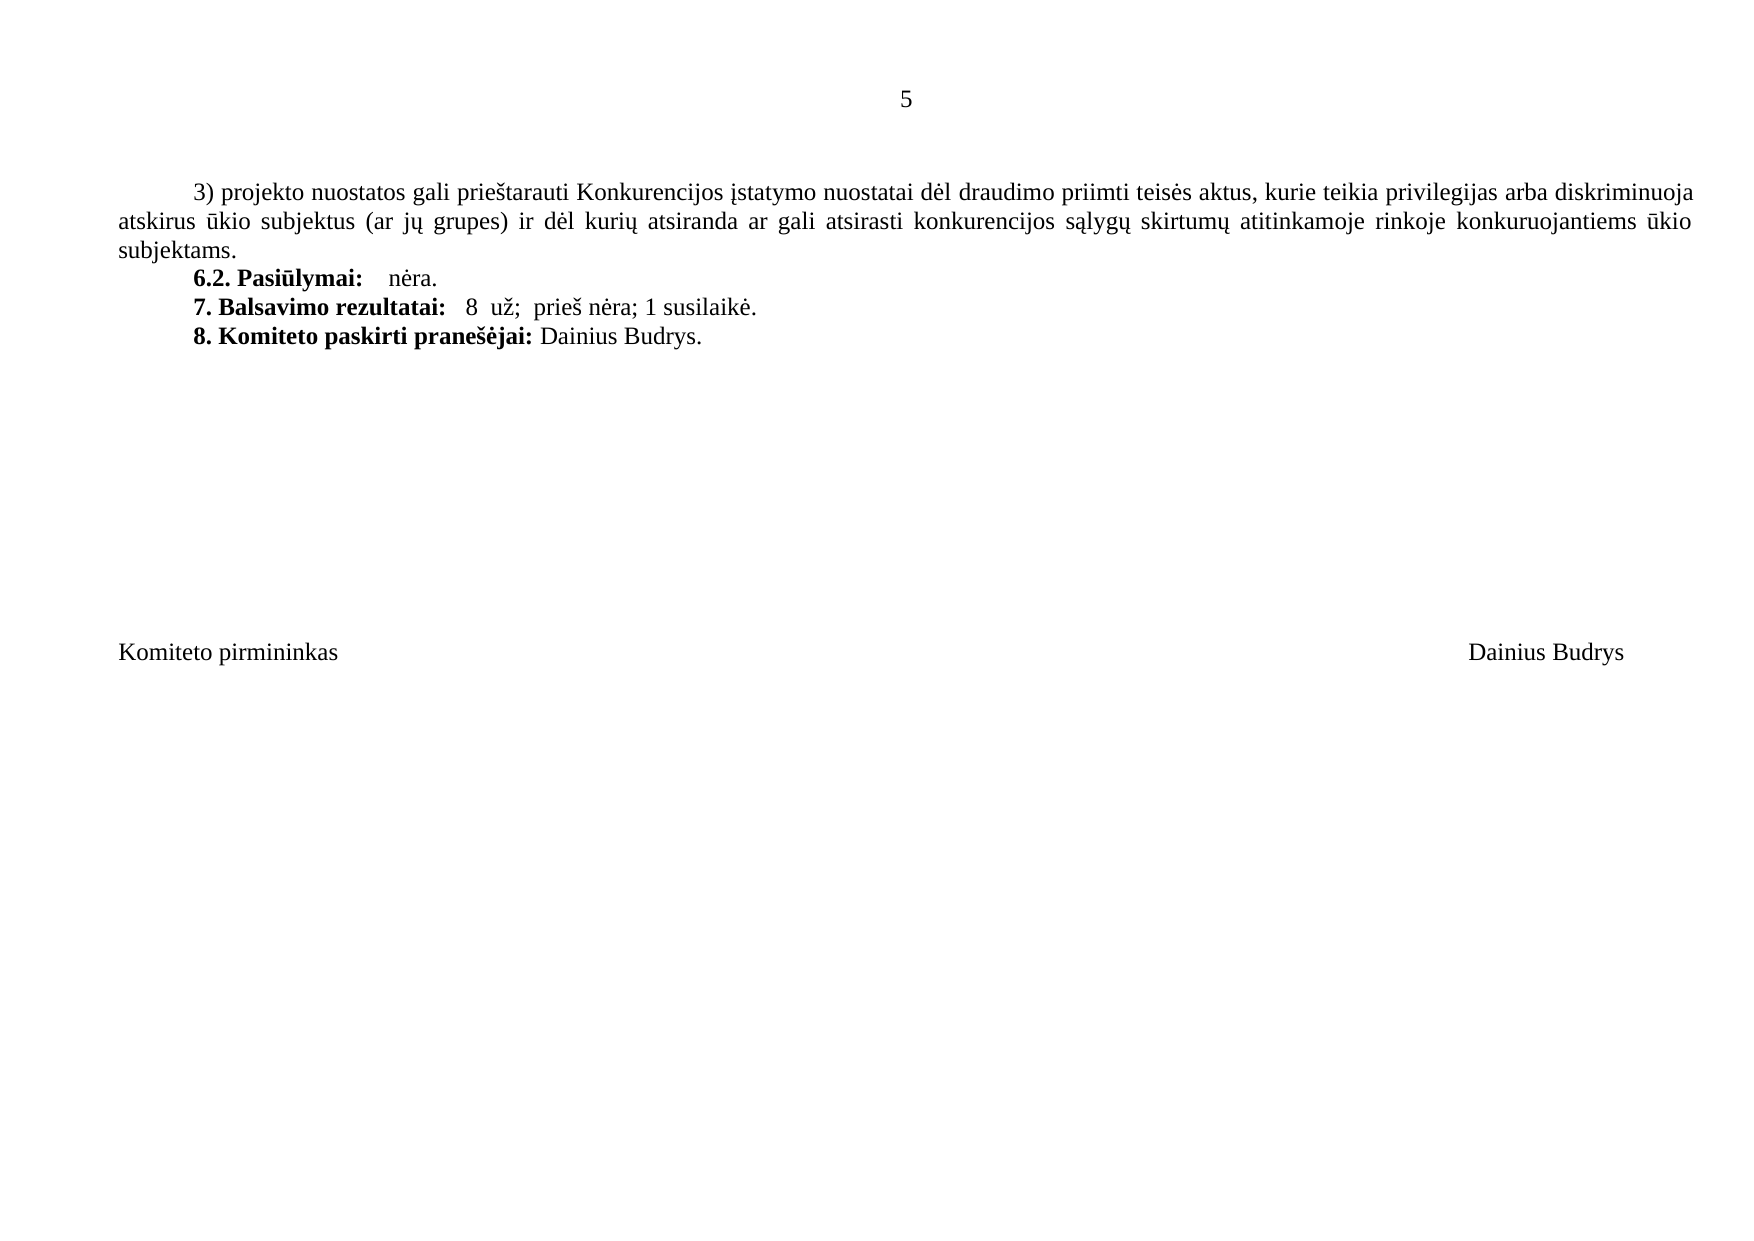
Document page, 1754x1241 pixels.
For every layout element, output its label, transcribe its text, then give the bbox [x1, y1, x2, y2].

text 6.2. Pasiūlymai: nėra. [118, 263, 1694, 292]
text 3) projekto nuostatos gali prieštarauti Konkurencijos įstatymo nuostatai dėl draudimo priimti teisės aktus, kurie teikia privilegijas arba diskriminuoja atskirus ūkio subjektus (ar jų grupes) ir dėl kurių atsiranda ar gali atsirasti konkurencijos sąlygų skirtumų atitinkamoje rinkoje konkuruojantiems ūkio subjektams. [118, 177, 1694, 263]
text 8. Komiteto paskirti pranešėjai: Dainius Budrys. [118, 321, 1694, 350]
text 7. Balsavimo rezultatai: 8 už; prieš nėra; 1 susilaikė. [118, 292, 1694, 321]
text Komiteto pirmininkas Dainius Budrys [118, 637, 1694, 666]
